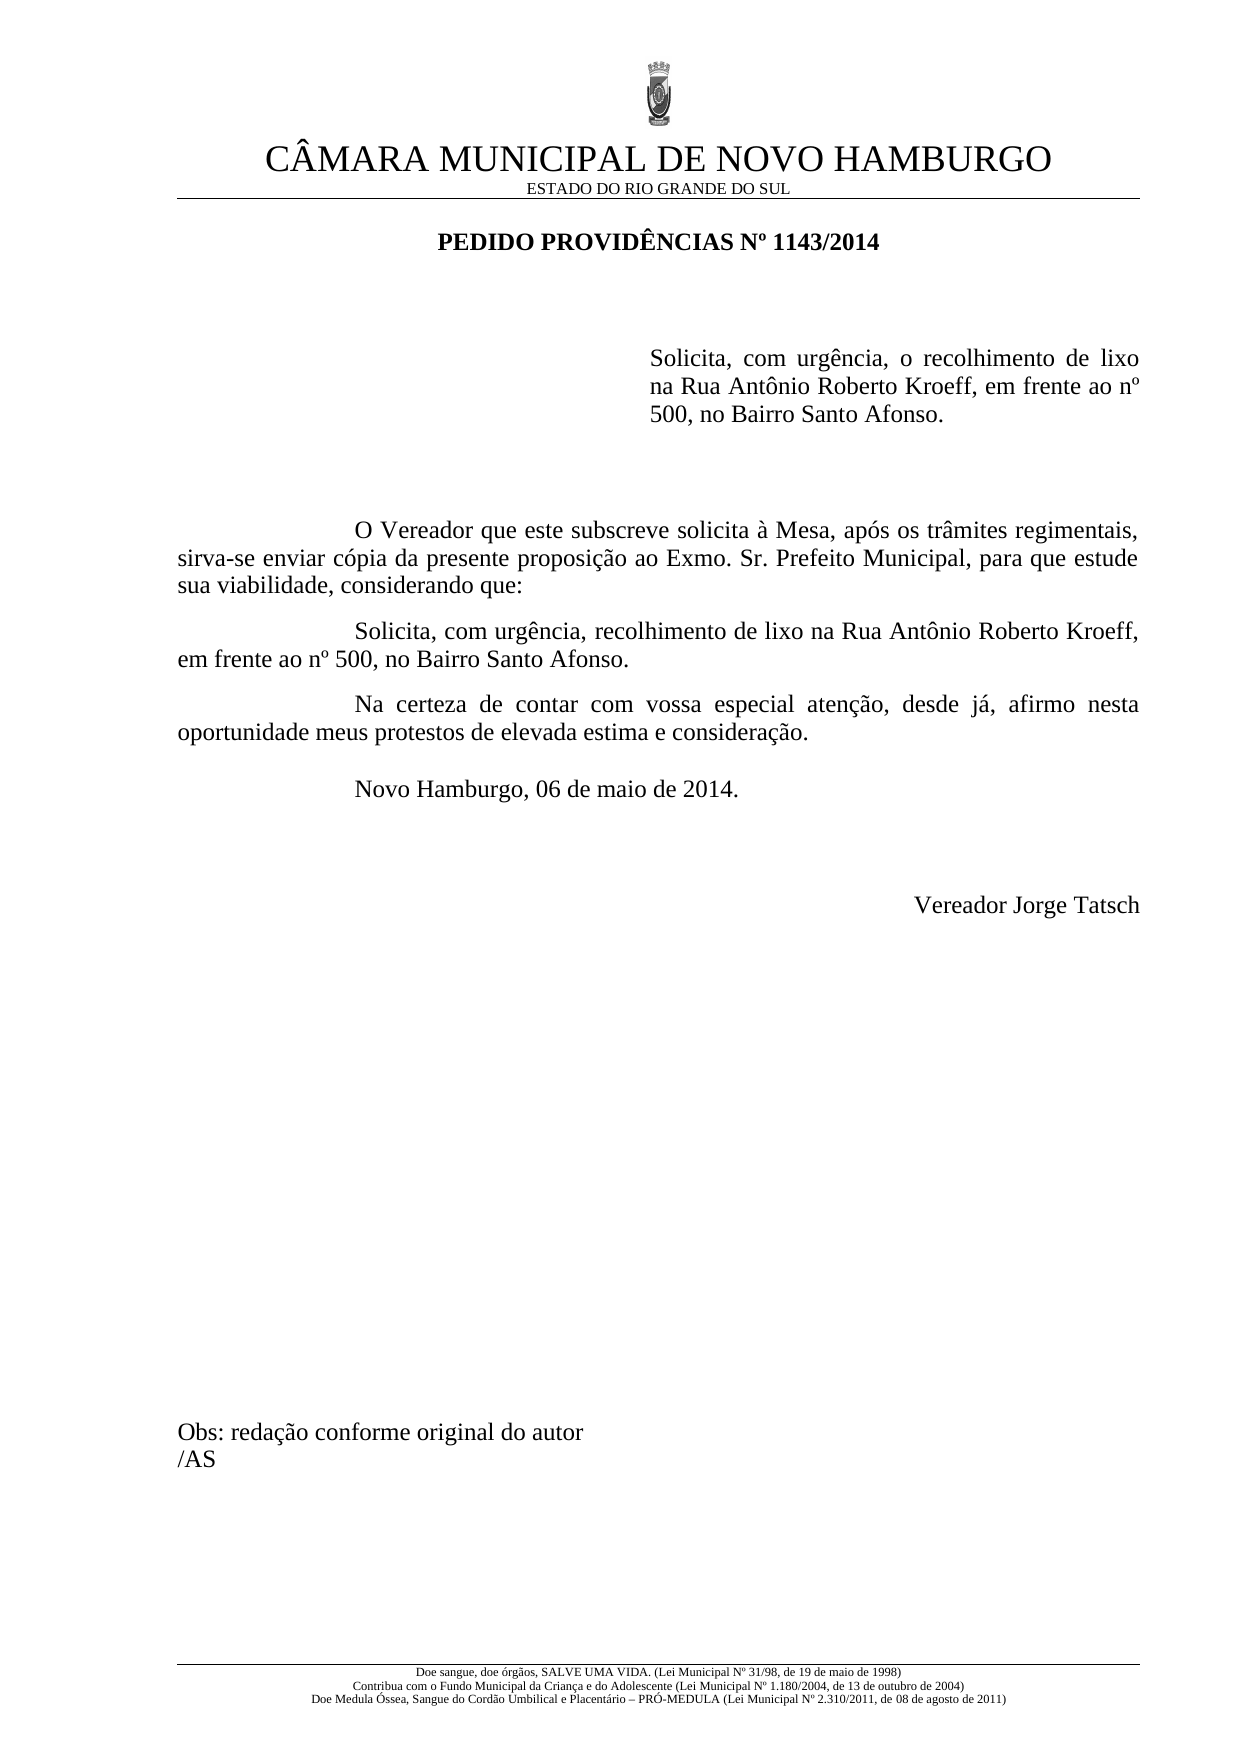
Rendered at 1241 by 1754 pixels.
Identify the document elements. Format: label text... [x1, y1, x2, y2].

text Vereador Jorge Tatsch [177, 891, 1140, 919]
text PEDIDO PROVIDÊNCIAS Nº 1143/2014 [177, 228, 1140, 256]
text Novo Hamburgo, 06 de maio de 2014. [177, 775, 1140, 803]
text O Vereador que este subscreve solicita à Mesa, após os trâmites regimentais, sirva-se enviar cópia da presente proposição ao Exmo. Sr. Prefeito Municipal, para que estude sua viabilidade, considerando que: [177, 516, 1140, 599]
text Solicita, com urgência, o recolhimento de lixo na Rua Antônio Roberto Kroeff, em frente ao nº 500, no Bairro Santo Afonso. [649, 344, 1140, 428]
text Obs: redação conforme original do autor [177, 1418, 1140, 1446]
text Solicita, com urgência, recolhimento de lixo na Rua Antônio Roberto Kroeff, em frente ao nº 500, no Bairro Santo Afonso. [177, 617, 1140, 672]
text /AS [177, 1446, 1140, 1473]
text Na certeza de contar com vossa especial atenção, desde já, afirmo nesta oportunidade meus protestos de elevada estima e consideração. [177, 690, 1140, 746]
